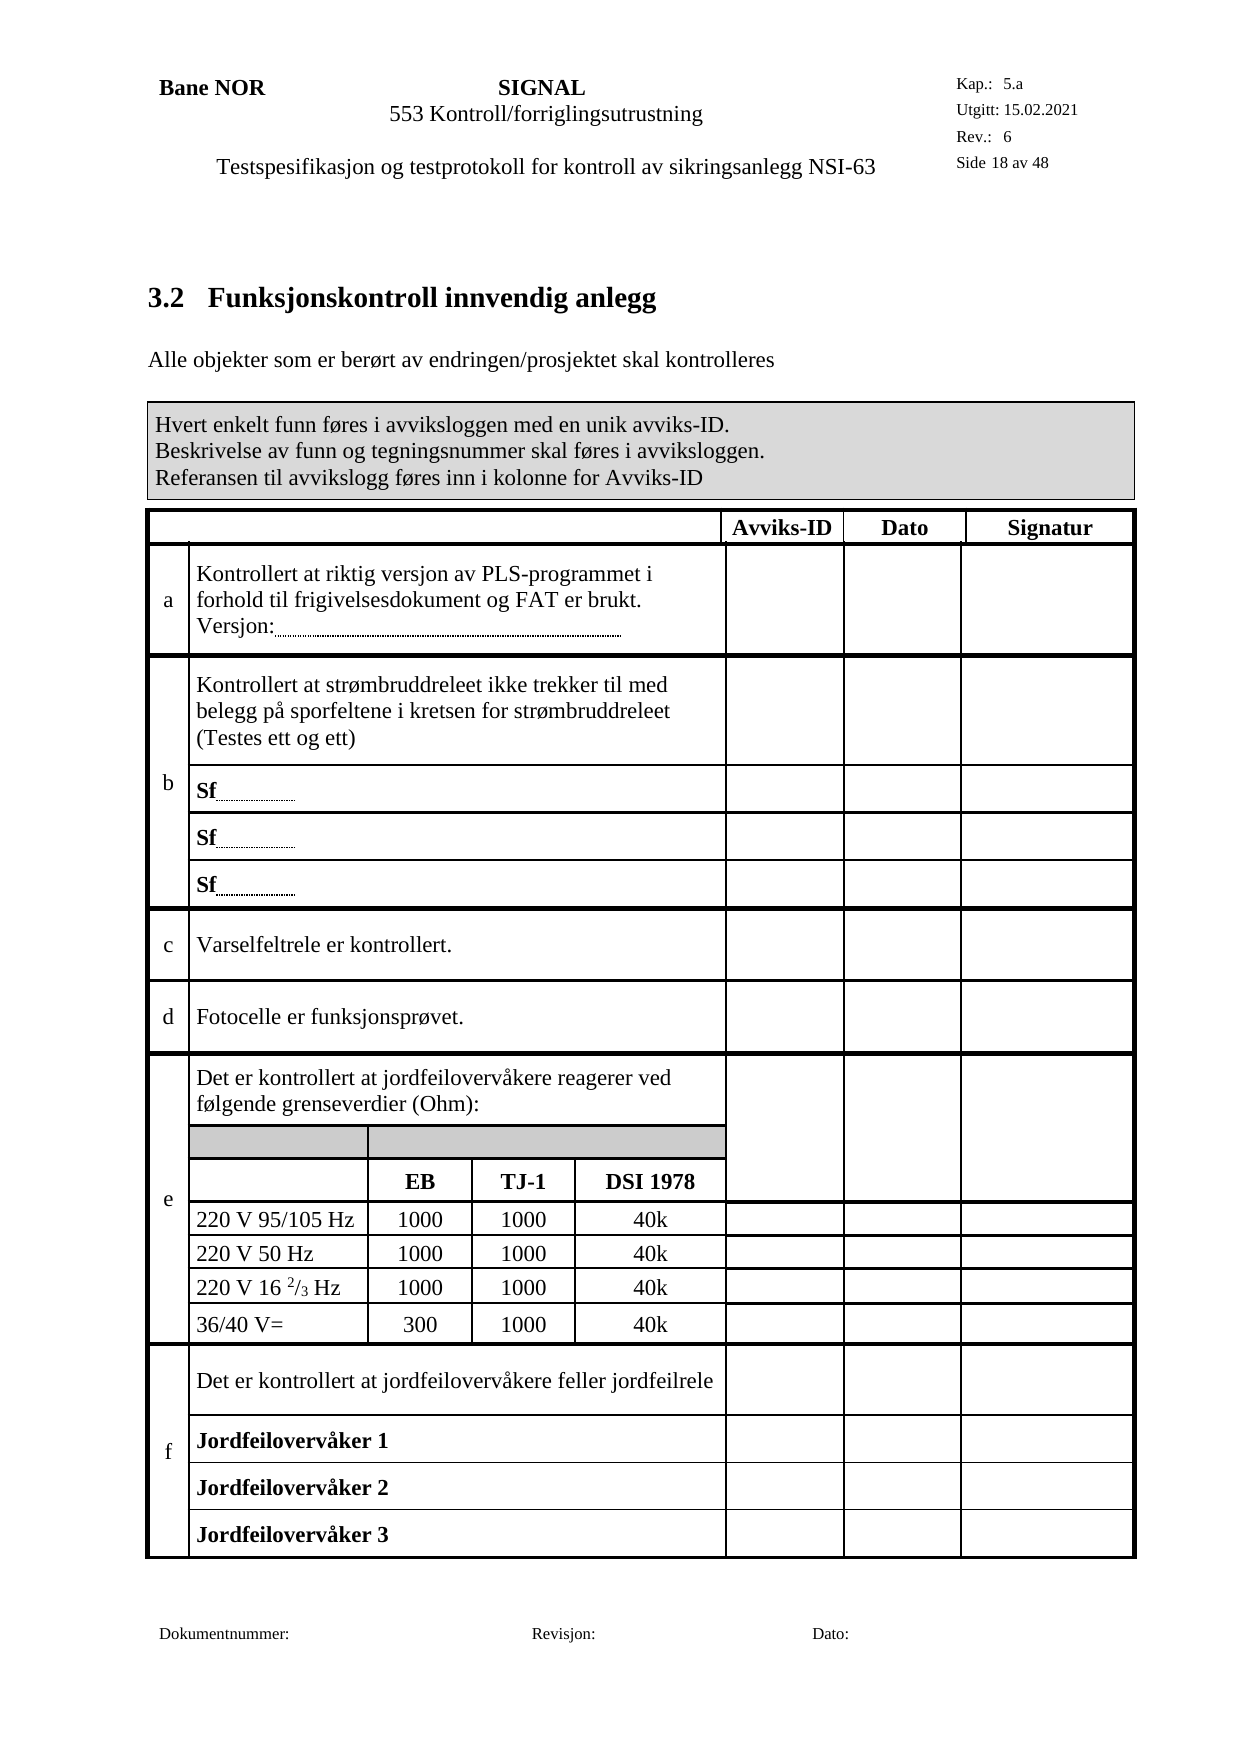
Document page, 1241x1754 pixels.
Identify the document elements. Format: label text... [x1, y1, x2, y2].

table_cell [845, 1346, 960, 1414]
table_cell [1137, 1509, 1240, 1556]
table_cell [962, 982, 1132, 1051]
table_header Hvert enkelt funn føres i avviksloggen med en unik avviks-ID. Beskrivelse av funn og tegningsnummer skal føres i avviksloggen. Referansen til avvikslogg føres inn i kolonne for Avviks-ID [148, 403, 1134, 499]
table_cell [845, 1416, 960, 1461]
table_cell [1137, 1302, 1240, 1341]
table_cell 1000 [473, 1203, 574, 1234]
table_cell [1137, 1341, 1240, 1414]
table_cell [845, 814, 960, 859]
table_cell Varselfeltrele er kontrollert. [190, 911, 725, 979]
table_cell [1137, 906, 1240, 979]
table_cell 1000 [369, 1236, 471, 1267]
table_cell Det er kontrollert at jordfeilovervåkere feller jordfeilrele [190, 1346, 725, 1414]
table_cell a [150, 546, 188, 653]
table_cell [962, 911, 1132, 979]
table_cell [845, 1510, 960, 1556]
table_cell [845, 1270, 960, 1302]
table_cell [1137, 1124, 1240, 1157]
table_cell [962, 1305, 1132, 1341]
table_cell Sf [190, 766, 725, 811]
table_cell [962, 1056, 1132, 1200]
table_cell 40k [576, 1203, 725, 1234]
table_cell [962, 658, 1132, 764]
table_cell [727, 1237, 843, 1267]
table_cell [150, 512, 720, 541]
table_cell 1000 [369, 1203, 471, 1234]
table_cell [845, 911, 960, 979]
table_cell [727, 658, 843, 764]
table_cell [962, 1270, 1132, 1302]
table_cell [1137, 1157, 1240, 1200]
table_cell Fotocelle er funksjonsprøvet. [190, 982, 725, 1051]
table_cell [845, 1305, 960, 1341]
table_cell Jordfeilovervåker 2 [190, 1463, 725, 1509]
table_cell [1137, 1414, 1240, 1461]
table_cell [369, 1127, 725, 1157]
table_cell Jordfeilovervåker 1 [190, 1416, 725, 1461]
table_cell [845, 1237, 960, 1267]
table_cell [727, 861, 843, 906]
table_cell Jordfeilovervåker 3 [190, 1510, 725, 1556]
table_cell Signatur [967, 512, 1132, 541]
table_cell [1137, 508, 1240, 541]
table_cell [727, 1056, 843, 1200]
table_cell [1137, 1267, 1240, 1302]
table_cell [962, 814, 1132, 859]
table_cell [962, 1463, 1132, 1509]
table_cell [727, 1305, 843, 1341]
table_cell 40k [576, 1304, 725, 1341]
table_cell c [150, 911, 188, 979]
table_cell 1000 [473, 1269, 574, 1302]
table_cell [1137, 1200, 1240, 1234]
table_cell DSI 1978 [576, 1160, 725, 1200]
table_cell [727, 911, 843, 979]
table_cell b [150, 658, 188, 906]
table_cell 1000 [473, 1304, 574, 1341]
table_cell 300 [369, 1304, 471, 1341]
table_cell [845, 1056, 960, 1200]
table_cell 1000 [369, 1269, 471, 1302]
table_cell [727, 1416, 843, 1461]
table_cell Kontrollert at riktig versjon av PLS-programmet i forhold til frigivelsesdokument og FAT er brukt. Versjon: [190, 546, 725, 653]
table_cell 220 V 16 2/3 Hz [190, 1269, 367, 1302]
table_cell [845, 982, 960, 1051]
table_cell [727, 814, 843, 859]
table_cell [845, 1463, 960, 1509]
table_cell [190, 1127, 367, 1157]
table_cell [845, 658, 960, 764]
subtitle Funksjonskontroll innvendig anlegg [148, 280, 1093, 314]
table_cell 220 V 95/105 Hz [190, 1203, 367, 1234]
table_cell EB [369, 1160, 471, 1200]
table_cell [1137, 1461, 1240, 1509]
table_cell [727, 546, 843, 653]
table_cell [1137, 541, 1240, 653]
table_cell [1137, 1051, 1240, 1124]
table_cell [845, 1204, 960, 1234]
table_cell [727, 982, 843, 1051]
table_cell [845, 766, 960, 811]
table_cell [190, 1160, 367, 1200]
table_cell 1000 [473, 1236, 574, 1267]
table_cell [1137, 979, 1240, 1051]
table_header [1135, 401, 1240, 499]
table_cell [962, 1346, 1132, 1414]
table_cell [1137, 653, 1240, 764]
table_cell [1134, 499, 1240, 508]
table_cell TJ-1 [473, 1160, 574, 1200]
table_cell [962, 766, 1132, 811]
table_cell [845, 546, 960, 653]
table_cell [962, 1510, 1132, 1556]
table_cell [727, 1270, 843, 1302]
table_cell [962, 1237, 1132, 1267]
table_cell [1137, 859, 1240, 906]
table_cell e [150, 1056, 188, 1341]
table_cell 36/40 V= [190, 1304, 367, 1341]
table_cell [727, 1510, 843, 1556]
table_cell [1137, 811, 1240, 859]
table_cell Det er kontrollert at jordfeilovervåkere reagerer ved følgende grenseverdier (Ohm): [190, 1056, 725, 1124]
table_cell d [150, 982, 188, 1051]
text Alle objekter som er berørt av endringen/prosjektet skal kontrolleres [148, 320, 1093, 373]
table_cell [727, 766, 843, 811]
table_cell [962, 1204, 1132, 1234]
table_cell 220 V 50 Hz [190, 1236, 367, 1267]
table_cell [148, 500, 1134, 508]
table_cell Dato [844, 512, 965, 541]
table_cell [727, 1346, 843, 1414]
table_cell Sf [190, 861, 725, 906]
table_cell 40k [576, 1236, 725, 1267]
table_cell [845, 861, 960, 906]
table_cell [962, 546, 1132, 653]
table_cell [727, 1463, 843, 1509]
table_cell Kontrollert at strømbruddreleet ikke trekker til med belegg på sporfeltene i kretsen for strømbruddreleet (Testes ett og ett) [190, 658, 725, 764]
table_cell 40k [576, 1269, 725, 1302]
table_cell [962, 1416, 1132, 1461]
table_cell [962, 861, 1132, 906]
table_cell [727, 1204, 843, 1234]
table_cell Sf [190, 814, 725, 859]
table_cell Avviks-ID [722, 512, 843, 541]
table_cell [1137, 764, 1240, 811]
table_cell f [150, 1346, 188, 1556]
table_cell [1137, 1234, 1240, 1267]
